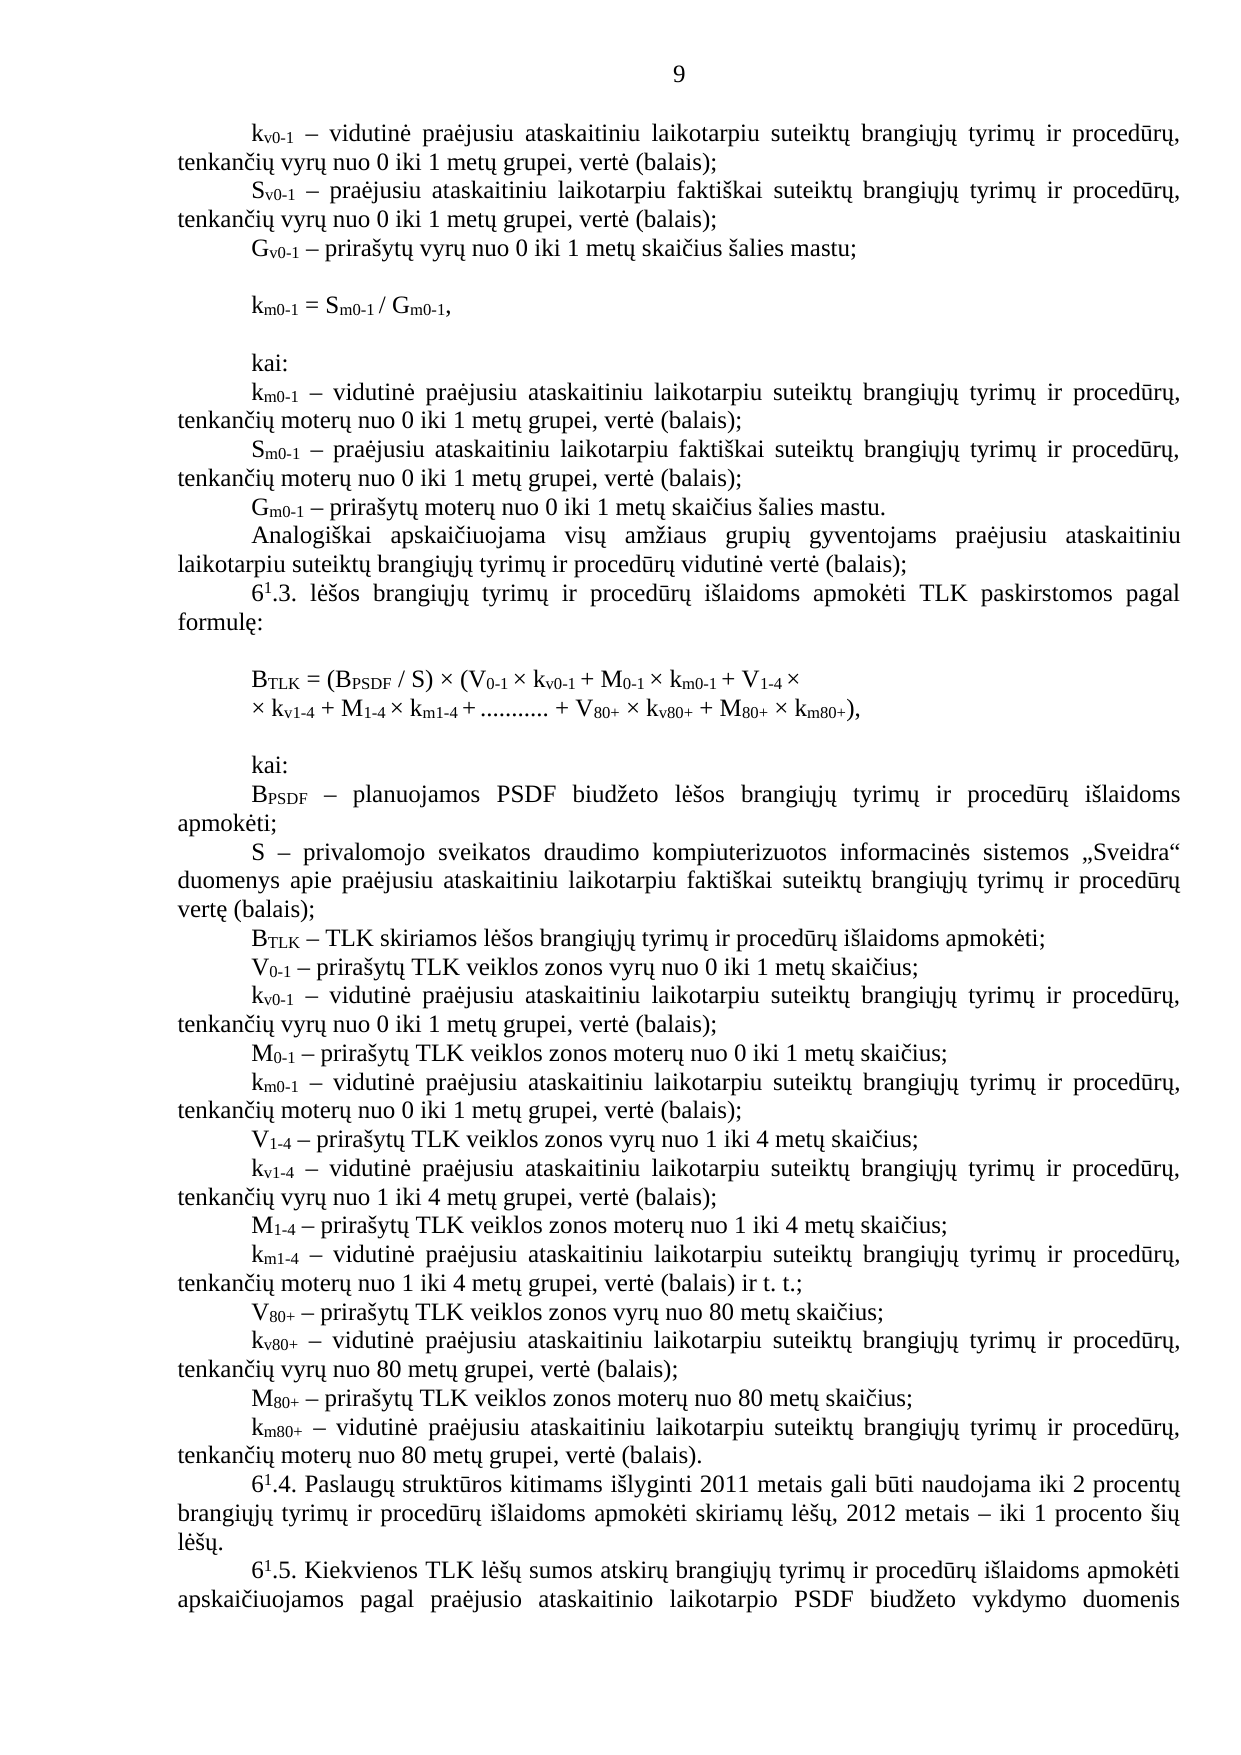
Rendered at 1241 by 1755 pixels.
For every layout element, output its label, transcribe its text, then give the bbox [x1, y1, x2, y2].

text BTLK = (BPSDF / S) × (V0-1 × kv0-1 + M0-1 × km0-1 + V1-4 × [177, 664, 1181, 693]
text V1-4 – prirašytų TLK veiklos zonos vyrų nuo 1 iki 4 metų skaičius; [177, 1124, 1181, 1153]
text 61.3. lėšos brangiųjų tyrimų ir procedūrų išlaidoms apmokėti TLK paskirstomos pagal formulę: [177, 578, 1181, 636]
text Gv0-1 – prirašytų vyrų nuo 0 iki 1 metų skaičius šalies mastu; [177, 233, 1181, 262]
text km0-1 – vidutinė praėjusiu ataskaitiniu laikotarpiu suteiktų brangiųjų tyrimų ir procedūrų, tenkančių moterų nuo 0 iki 1 metų grupei, vertė (balais); [177, 1067, 1181, 1124]
text Sm0-1 – praėjusiu ataskaitiniu laikotarpiu faktiškai suteiktų brangiųjų tyrimų ir procedūrų, tenkančių moterų nuo 0 iki 1 metų grupei, vertė (balais); [177, 434, 1181, 492]
text V80+ – prirašytų TLK veiklos zonos vyrų nuo 80 metų skaičius; [177, 1297, 1181, 1326]
text M1-4 – prirašytų TLK veiklos zonos moterų nuo 1 iki 4 metų skaičius; [177, 1211, 1181, 1239]
text BPSDF – planuojamos PSDF biudžeto lėšos brangiųjų tyrimų ir procedūrų išlaidoms apmokėti; [177, 779, 1181, 837]
text kv0-1 – vidutinė praėjusiu ataskaitiniu laikotarpiu suteiktų brangiųjų tyrimų ir procedūrų, tenkančių vyrų nuo 0 iki 1 metų grupei, vertė (balais); [177, 118, 1181, 176]
text kai: [177, 751, 1181, 779]
text Sv0-1 – praėjusiu ataskaitiniu laikotarpiu faktiškai suteiktų brangiųjų tyrimų ir procedūrų, tenkančių vyrų nuo 0 iki 1 metų grupei, vertė (balais); [177, 176, 1181, 233]
text BTLK – TLK skiriamos lėšos brangiųjų tyrimų ir procedūrų išlaidoms apmokėti; [177, 923, 1181, 952]
text Gm0-1 – prirašytų moterų nuo 0 iki 1 metų skaičius šalies mastu. [177, 492, 1181, 521]
text M0-1 – prirašytų TLK veiklos zonos moterų nuo 0 iki 1 metų skaičius; [177, 1038, 1181, 1067]
text Analogiškai apskaičiuojama visų amžiaus grupių gyventojams praėjusiu ataskaitiniu laikotarpiu suteiktų brangiųjų tyrimų ir procedūrų vidutinė vertė (balais); [177, 521, 1181, 578]
text kv1-4 – vidutinė praėjusiu ataskaitiniu laikotarpiu suteiktų brangiųjų tyrimų ir procedūrų, tenkančių vyrų nuo 1 iki 4 metų grupei, vertė (balais); [177, 1153, 1181, 1211]
text 61.4. Paslaugų struktūros kitimams išlyginti 2011 metais gali būti naudojama iki 2 procentų brangiųjų tyrimų ir procedūrų išlaidoms apmokėti skiriamų lėšų, 2012 metais – iki 1 procento šių lėšų. [177, 1469, 1181, 1556]
text V0-1 – prirašytų TLK veiklos zonos vyrų nuo 0 iki 1 metų skaičius; [177, 952, 1181, 981]
text S – privalomojo sveikatos draudimo kompiuterizuotos informacinės sistemos „Sveidra“ duomenys apie praėjusiu ataskaitiniu laikotarpiu faktiškai suteiktų brangiųjų tyrimų ir procedūrų vertę (balais); [177, 837, 1181, 923]
text M80+ – prirašytų TLK veiklos zonos moterų nuo 80 metų skaičius; [177, 1383, 1181, 1412]
text km1-4 – vidutinė praėjusiu ataskaitiniu laikotarpiu suteiktų brangiųjų tyrimų ir procedūrų, tenkančių moterų nuo 1 iki 4 metų grupei, vertė (balais) ir t. t.; [177, 1239, 1181, 1297]
text km0-1 – vidutinė praėjusiu ataskaitiniu laikotarpiu suteiktų brangiųjų tyrimų ir procedūrų, tenkančių moterų nuo 0 iki 1 metų grupei, vertė (balais); [177, 377, 1181, 434]
text 61.5. Kiekvienos TLK lėšų sumos atskirų brangiųjų tyrimų ir procedūrų išlaidoms apmokėti apskaičiuojamos pagal praėjusio ataskaitinio laikotarpio PSDF biudžeto vykdymo duomenis [177, 1556, 1181, 1613]
text km0-1 = Sm0-1 / Gm0-1, [177, 291, 1181, 319]
text kv0-1 – vidutinė praėjusiu ataskaitiniu laikotarpiu suteiktų brangiųjų tyrimų ir procedūrų, tenkančių vyrų nuo 0 iki 1 metų grupei, vertė (balais); [177, 981, 1181, 1038]
text kai: [177, 348, 1181, 377]
text km80+ – vidutinė praėjusiu ataskaitiniu laikotarpiu suteiktų brangiųjų tyrimų ir procedūrų, tenkančių moterų nuo 80 metų grupei, vertė (balais). [177, 1412, 1181, 1469]
text kv80+ – vidutinė praėjusiu ataskaitiniu laikotarpiu suteiktų brangiųjų tyrimų ir procedūrų, tenkančių vyrų nuo 80 metų grupei, vertė (balais); [177, 1326, 1181, 1383]
text × kv1-4 + M1-4 × km1-4 + ........... + V80+ × kv80+ + M80+ × km80+), [177, 693, 1181, 722]
